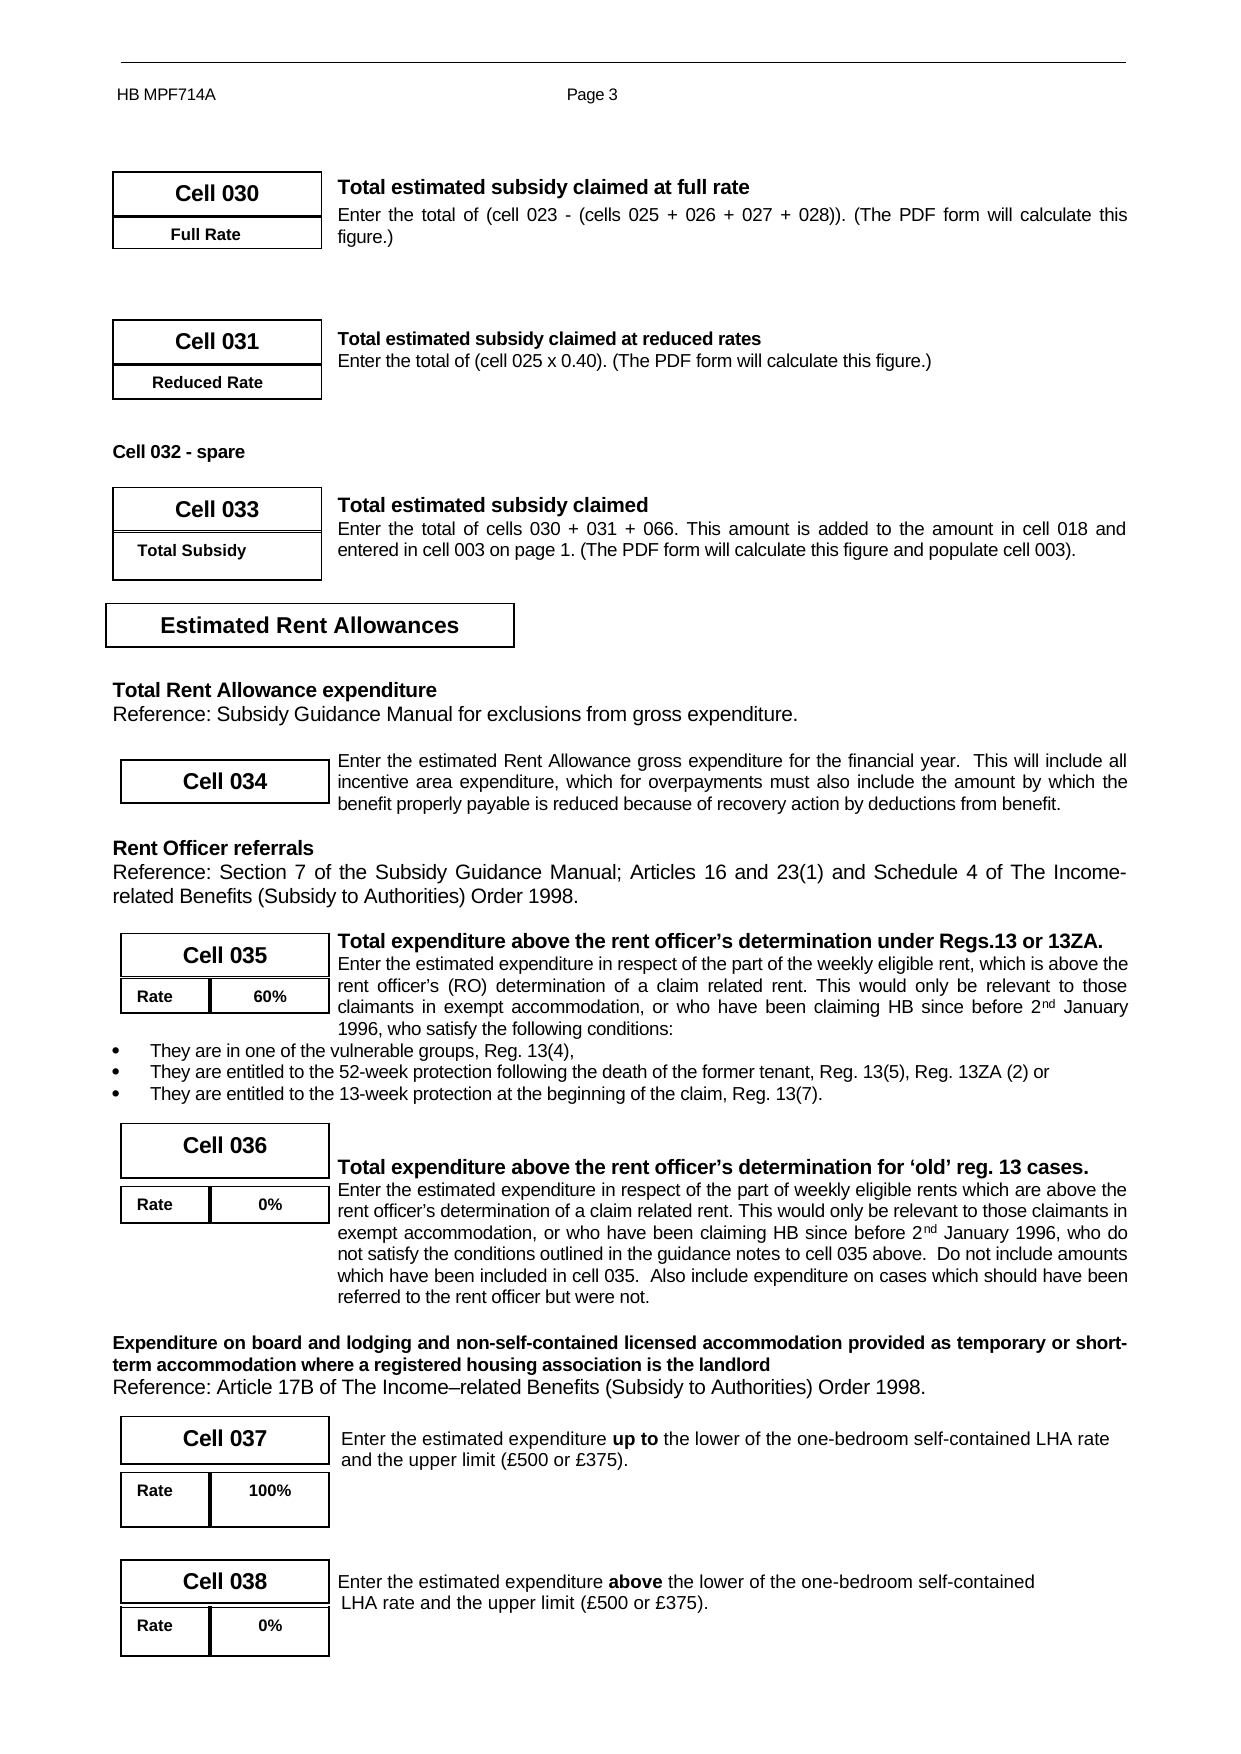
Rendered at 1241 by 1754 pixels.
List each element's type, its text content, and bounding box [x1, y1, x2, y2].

text Full Rate [129, 225, 306, 240]
text Cell 030 [129, 180, 306, 207]
list They are entitled to the 52-week protection following the death of the former tenant, Reg. 13(5), Reg. 13ZA (2) or [112, 1061, 1128, 1083]
text Rate [137, 987, 193, 1005]
text [114, 218, 321, 248]
text 60% [227, 987, 313, 1005]
text Cell 033 [129, 496, 306, 522]
text Total estimated subsidy claimed at full rate [322, 173, 1128, 199]
text 0% [227, 1195, 313, 1214]
text Cell 031 [129, 328, 306, 355]
text 0% [227, 1615, 313, 1634]
text Reduced Rate [129, 373, 306, 391]
text Reference: Article 17B of The Income–related Benefits (Subsidy to Authorities) Order 1998. [112, 1375, 1128, 1399]
text Cell 036 [137, 1132, 313, 1158]
list They are entitled to the 13-week protection at the beginning of the claim, Reg. 13(7). [112, 1083, 1128, 1104]
text and the upper limit (£500 or £375). [112, 1449, 1128, 1470]
text Enter the total of cells 030 + 031 + 066. This amount is added to the amount in cell 018 and entered in cell 003 on page 1. (The PDF form will calculate this figure and populate cell 003). [322, 517, 1128, 561]
text Estimated Rent Allowances [122, 612, 498, 638]
text Rent Officer referrals [112, 836, 1128, 860]
text Enter the total of (cell 025 x 0.40). (The PDF form will calculate this figure.) [322, 350, 1128, 372]
text LHA rate and the upper limit (£500 or £375). [112, 1592, 1128, 1613]
text Enter the total of (cell 023 - (cells 025 + 026 + 027 + 028)). (The PDF form will calculate this figure.) [322, 199, 1128, 247]
text [122, 761, 328, 802]
text Enter the estimated expenditure in respect of the part of weekly eligible rents which are above the rent officer’s determination of a claim related rent. This would only be relevant to those claimants in exempt accommodation, or who have been claiming HB since before 2nd January 1996, who do not satisfy the conditions outlined in the guidance notes to cell 035 above. Do not include amounts which have been included in cell 035. Also include expenditure on cases which should have been referred to the rent officer but were not. [337, 1178, 1128, 1308]
text Total estimated subsidy claimed [322, 491, 1128, 517]
text 100% [227, 1481, 313, 1500]
text Rate [137, 1481, 193, 1500]
text Rate [137, 1195, 193, 1214]
text Rate [137, 1615, 193, 1634]
text Enter the estimated Rent Allowance gross expenditure for the financial year. This will include all incentive area expenditure, which for overpayments must also include the amount by which the benefit properly payable is reduced because of recovery action by deductions from benefit. [337, 749, 1128, 814]
text Total Rent Allowance expenditure [112, 678, 1128, 702]
text Total expenditure above the rent officer’s determination for ‘old’ reg. 13 cases. [330, 1154, 1128, 1178]
text Total expenditure above the rent officer’s determination under Regs.13 or 13ZA. [112, 929, 1128, 953]
text [122, 1608, 208, 1655]
text Enter the estimated expenditure in respect of the part of the weekly eligible rent, which is above the rent officer’s (RO) determination of a claim related rent. This would only be relevant to those claimants in exempt accommodation, or who have been claiming HB since before 2nd January 1996, who satisfy the following conditions: [337, 953, 1128, 1039]
text [114, 533, 321, 579]
text Total Subsidy [114, 541, 306, 560]
text Cell 037 [137, 1425, 313, 1451]
text Cell 034 [137, 768, 313, 794]
subtitle Expenditure on board and lodging and non-self-contained licensed accommodation provided as temporary or short- term accommodation where a registered housing association is the landlord [112, 1332, 1128, 1375]
text [212, 1608, 328, 1655]
text Cell 035 [137, 942, 313, 968]
text Enter the estimated expenditure up to the lower of the one-bedroom self-contained LHA rate [330, 1427, 1128, 1449]
text HB MPF714A Page 3 [112, 85, 1128, 104]
text Reference: Subsidy Guidance Manual for exclusions from gross expenditure. [112, 702, 1128, 726]
text Enter the estimated expenditure above the lower of the one-bedroom self-contained [337, 1570, 1128, 1592]
text Reference: Section 7 of the Subsidy Guidance Manual; Articles 16 and 23(1) and Schedule 4 of The Income-related Benefits (Subsidy to Authorities) Order 1998. [112, 860, 1128, 908]
text Cell 038 [137, 1568, 313, 1594]
text Total expenditure above the rent officer’s determination under Regs.13 or 13ZA. [122, 934, 328, 976]
text Total estimated subsidy claimed at reduced rates [322, 324, 1128, 350]
text [114, 366, 321, 398]
list They are in one of the vulnerable groups, Reg. 13(4), [112, 1039, 1128, 1061]
text Cell 032 - spare [112, 441, 1128, 463]
